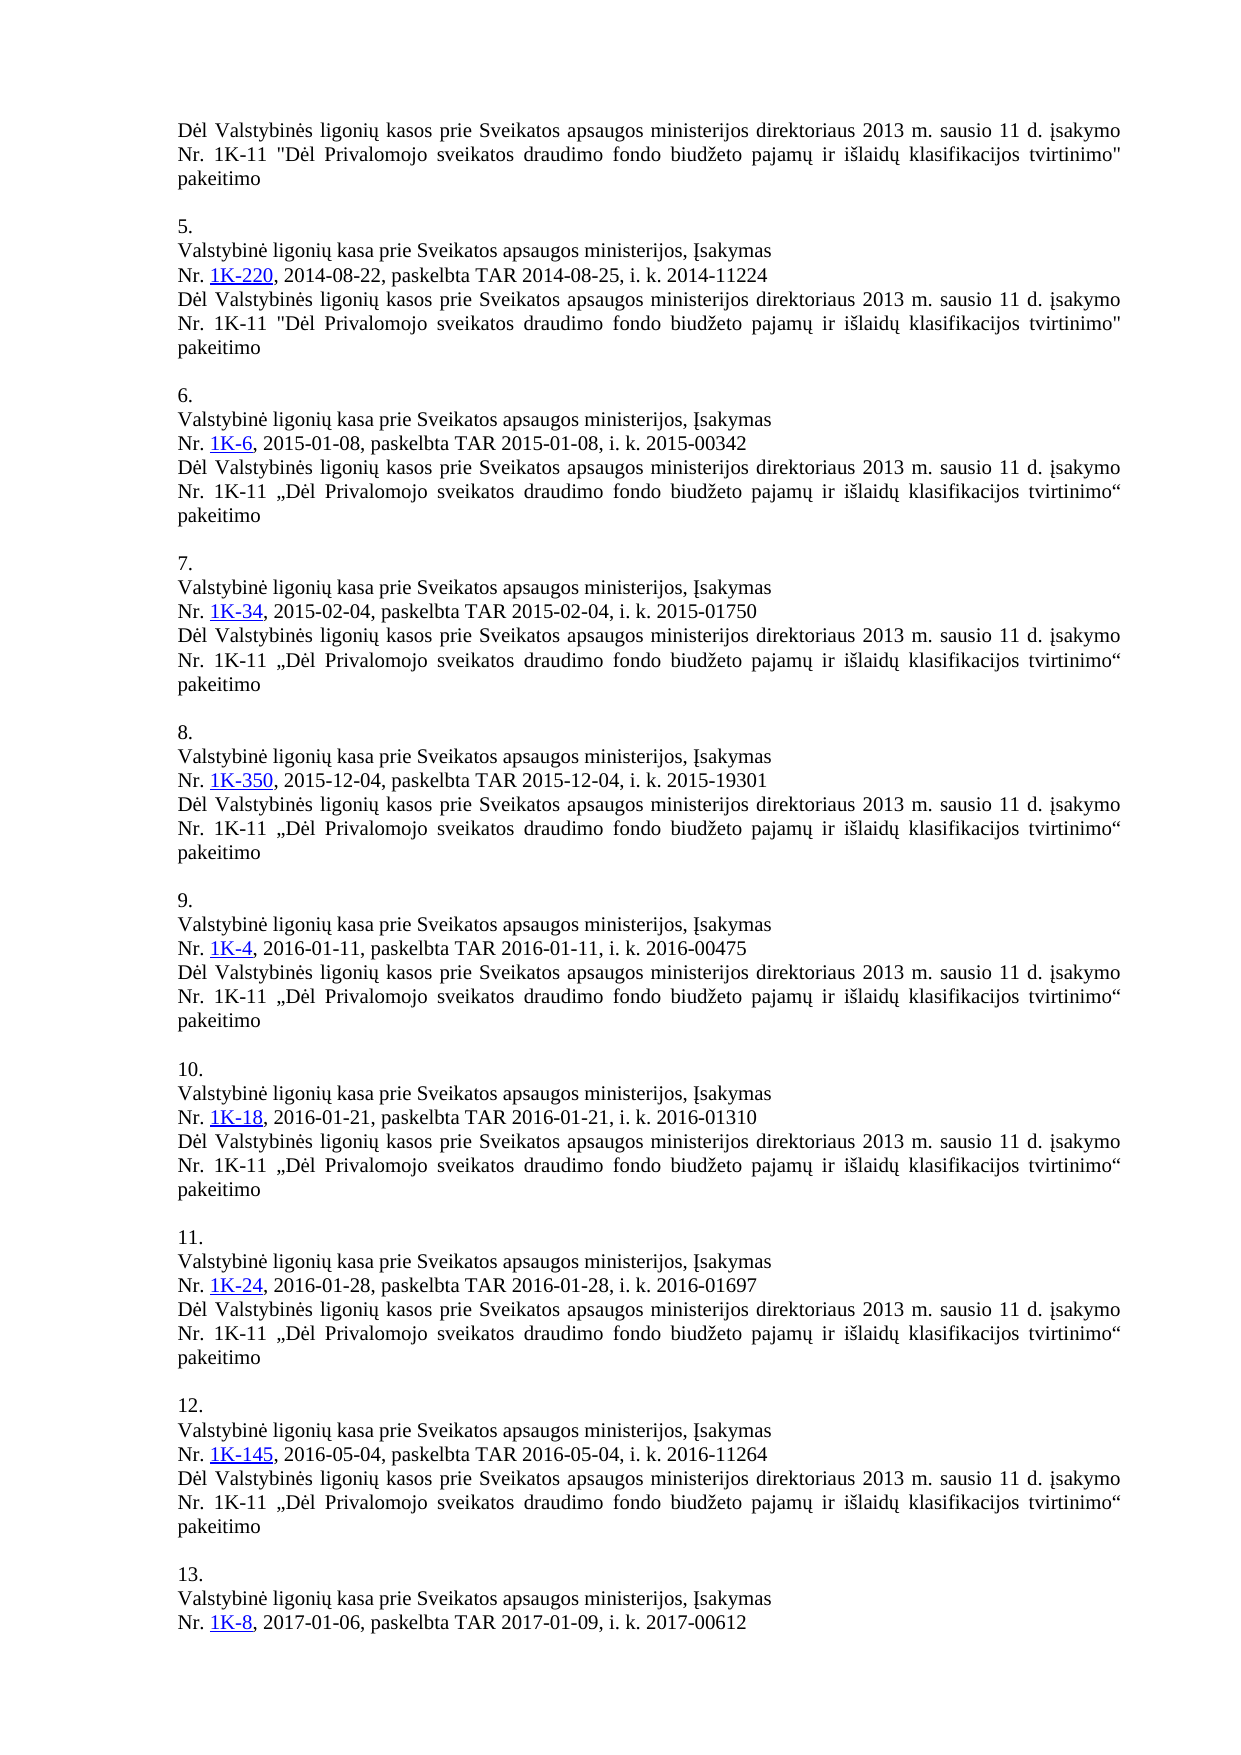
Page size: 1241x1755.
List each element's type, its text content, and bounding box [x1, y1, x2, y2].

text Valstybinė ligonių kasa prie Sveikatos apsaugos ministerijos, Įsakymas [177, 1081, 1122, 1105]
text Dėl Valstybinės ligonių kasos prie Sveikatos apsaugos ministerijos direktoriaus 2013 m. sausio 11 d. įsakymo Nr. 1K-11 „Dėl Privalomojo sveikatos draudimo fondo biudžeto pajamų ir išlaidų klasifikacijos tvirtinimo“ pakeitimo [177, 1297, 1122, 1369]
text Nr. 1K-24, 2016-01-28, paskelbta TAR 2016-01-28, i. k. 2016-01697 [177, 1273, 1122, 1297]
text 11. [177, 1225, 1122, 1249]
text Dėl Valstybinės ligonių kasos prie Sveikatos apsaugos ministerijos direktoriaus 2013 m. sausio 11 d. įsakymo Nr. 1K-11 „Dėl Privalomojo sveikatos draudimo fondo biudžeto pajamų ir išlaidų klasifikacijos tvirtinimo“ pakeitimo [177, 792, 1122, 864]
text Valstybinė ligonių kasa prie Sveikatos apsaugos ministerijos, Įsakymas [177, 1586, 1122, 1610]
text Dėl Valstybinės ligonių kasos prie Sveikatos apsaugos ministerijos direktoriaus 2013 m. sausio 11 d. įsakymo Nr. 1K-11 „Dėl Privalomojo sveikatos draudimo fondo biudžeto pajamų ir išlaidų klasifikacijos tvirtinimo“ pakeitimo [177, 1466, 1122, 1538]
text Valstybinė ligonių kasa prie Sveikatos apsaugos ministerijos, Įsakymas [177, 407, 1122, 431]
text Dėl Valstybinės ligonių kasos prie Sveikatos apsaugos ministerijos direktoriaus 2013 m. sausio 11 d. įsakymo Nr. 1K-11 „Dėl Privalomojo sveikatos draudimo fondo biudžeto pajamų ir išlaidų klasifikacijos tvirtinimo“ pakeitimo [177, 1129, 1122, 1201]
text Nr. 1K-18, 2016-01-21, paskelbta TAR 2016-01-21, i. k. 2016-01310 [177, 1105, 1122, 1129]
text Valstybinė ligonių kasa prie Sveikatos apsaugos ministerijos, Įsakymas [177, 1249, 1122, 1273]
text Valstybinė ligonių kasa prie Sveikatos apsaugos ministerijos, Įsakymas [177, 744, 1122, 768]
text Dėl Valstybinės ligonių kasos prie Sveikatos apsaugos ministerijos direktoriaus 2013 m. sausio 11 d. įsakymo Nr. 1K-11 „Dėl Privalomojo sveikatos draudimo fondo biudžeto pajamų ir išlaidų klasifikacijos tvirtinimo“ pakeitimo [177, 623, 1122, 696]
text Valstybinė ligonių kasa prie Sveikatos apsaugos ministerijos, Įsakymas [177, 575, 1122, 599]
text 13. [177, 1562, 1122, 1586]
text 9. [177, 888, 1122, 912]
text 10. [177, 1057, 1122, 1081]
text Nr. 1K-350, 2015-12-04, paskelbta TAR 2015-12-04, i. k. 2015-19301 [177, 768, 1122, 792]
text Dėl Valstybinės ligonių kasos prie Sveikatos apsaugos ministerijos direktoriaus 2013 m. sausio 11 d. įsakymo Nr. 1K-11 „Dėl Privalomojo sveikatos draudimo fondo biudžeto pajamų ir išlaidų klasifikacijos tvirtinimo“ pakeitimo [177, 455, 1122, 527]
text Nr. 1K-220, 2014-08-22, paskelbta TAR 2014-08-25, i. k. 2014-11224 [177, 262, 1122, 287]
text 8. [177, 720, 1122, 744]
text 7. [177, 551, 1122, 575]
text Valstybinė ligonių kasa prie Sveikatos apsaugos ministerijos, Įsakymas [177, 238, 1122, 262]
text 12. [177, 1393, 1122, 1417]
text Nr. 1K-6, 2015-01-08, paskelbta TAR 2015-01-08, i. k. 2015-00342 [177, 431, 1122, 455]
text Dėl Valstybinės ligonių kasos prie Sveikatos apsaugos ministerijos direktoriaus 2013 m. sausio 11 d. įsakymo Nr. 1K-11 „Dėl Privalomojo sveikatos draudimo fondo biudžeto pajamų ir išlaidų klasifikacijos tvirtinimo“ pakeitimo [177, 960, 1122, 1032]
text Nr. 1K-4, 2016-01-11, paskelbta TAR 2016-01-11, i. k. 2016-00475 [177, 936, 1122, 960]
text Nr. 1K-34, 2015-02-04, paskelbta TAR 2015-02-04, i. k. 2015-01750 [177, 599, 1122, 623]
text Nr. 1K-8, 2017-01-06, paskelbta TAR 2017-01-09, i. k. 2017-00612 [177, 1610, 1122, 1634]
text Dėl Valstybinės ligonių kasos prie Sveikatos apsaugos ministerijos direktoriaus 2013 m. sausio 11 d. įsakymo Nr. 1K-11 "Dėl Privalomojo sveikatos draudimo fondo biudžeto pajamų ir išlaidų klasifikacijos tvirtinimo" pakeitimo [177, 118, 1122, 190]
text 6. [177, 383, 1122, 407]
text Dėl Valstybinės ligonių kasos prie Sveikatos apsaugos ministerijos direktoriaus 2013 m. sausio 11 d. įsakymo Nr. 1K-11 "Dėl Privalomojo sveikatos draudimo fondo biudžeto pajamų ir išlaidų klasifikacijos tvirtinimo" pakeitimo [177, 287, 1122, 359]
text Valstybinė ligonių kasa prie Sveikatos apsaugos ministerijos, Įsakymas [177, 912, 1122, 936]
text 5. [177, 214, 1122, 238]
text Nr. 1K-145, 2016-05-04, paskelbta TAR 2016-05-04, i. k. 2016-11264 [177, 1442, 1122, 1466]
text Valstybinė ligonių kasa prie Sveikatos apsaugos ministerijos, Įsakymas [177, 1417, 1122, 1442]
